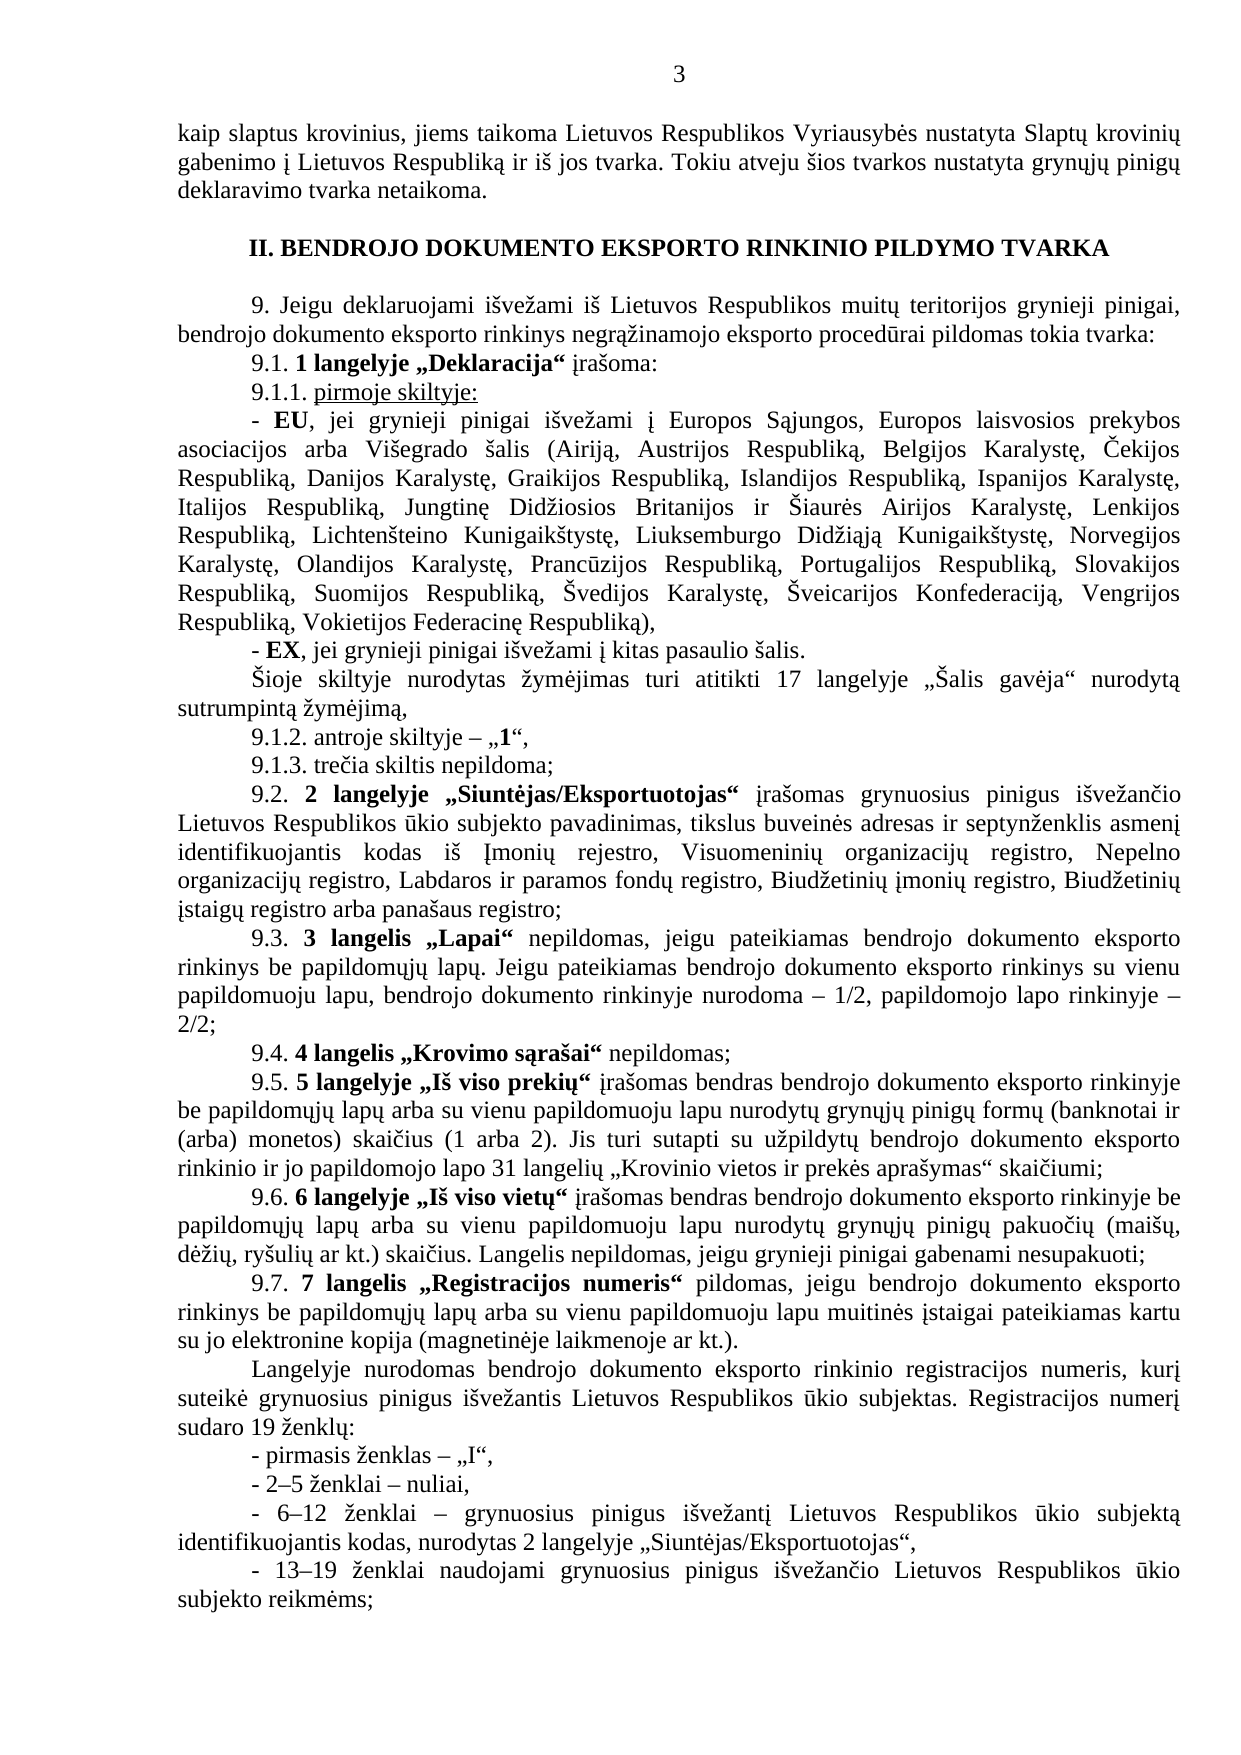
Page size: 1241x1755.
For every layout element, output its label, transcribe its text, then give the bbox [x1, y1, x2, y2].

text Šioje skiltyje nurodytas žymėjimas turi atitikti 17 langelyje „Šalis gavėja“ nurodytą sutrumpintą žymėjimą, [177, 664, 1181, 722]
text 9.1.2. antroje skiltyje – „1“, [177, 722, 1181, 751]
text kaip slaptus krovinius, jiems taikoma Lietuvos Respublikos Vyriausybės nustatyta Slaptų krovinių gabenimo į Lietuvos Respubliką ir iš jos tvarka. Tokiu atveju šios tvarkos nustatyta grynųjų pinigų deklaravimo tvarka netaikoma. [177, 118, 1181, 204]
text 9.3. 3 langelis „Lapai“ nepildomas, jeigu pateikiamas bendrojo dokumento eksporto rinkinys be papildomųjų lapų. Jeigu pateikiamas bendrojo dokumento eksporto rinkinys su vienu papildomuoju lapu, bendrojo dokumento rinkinyje nurodoma – 1/2, papildomojo lapo rinkinyje – 2/2; [177, 923, 1181, 1038]
text 9.1. 1 langelyje „Deklaracija“ įrašoma: [177, 348, 1181, 377]
text Langelyje nurodomas bendrojo dokumento eksporto rinkinio registracijos numeris, kurį suteikė grynuosius pinigus išvežantis Lietuvos Respublikos ūkio subjektas. Registracijos numerį sudaro 19 ženklų: [177, 1354, 1181, 1441]
text 9.5. 5 langelyje „Iš viso prekių“ įrašomas bendras bendrojo dokumento eksporto rinkinyje be papildomųjų lapų arba su vienu papildomuoju lapu nurodytų grynųjų pinigų formų (banknotai ir (arba) monetos) skaičius (1 arba 2). Jis turi sutapti su užpildytų bendrojo dokumento eksporto rinkinio ir jo papildomojo lapo 31 langelių „Krovinio vietos ir prekės aprašymas“ skaičiumi; [177, 1067, 1181, 1182]
text - 13–19 ženklai naudojami grynuosius pinigus išvežančio Lietuvos Respublikos ūkio subjekto reikmėms; [177, 1556, 1181, 1613]
text 9.4. 4 langelis „Krovimo sąrašai“ nepildomas; [177, 1038, 1181, 1067]
text - 6–12 ženklai – grynuosius pinigus išvežantį Lietuvos Respublikos ūkio subjektą identifikuojantis kodas, nurodytas 2 langelyje „Siuntėjas/Eksportuotojas“, [177, 1498, 1181, 1556]
text 9.2. 2 langelyje „Siuntėjas/Eksportuotojas“ įrašomas grynuosius pinigus išvežančio Lietuvos Respublikos ūkio subjekto pavadinimas, tikslus buveinės adresas ir septynženklis asmenį identifikuojantis kodas iš Įmonių rejestro, Visuomeninių organizacijų registro, Nepelno organizacijų registro, Labdaros ir paramos fondų registro, Biudžetinių įmonių registro, Biudžetinių įstaigų registro arba panašaus registro; [177, 779, 1181, 923]
text - pirmasis ženklas – „I“, [177, 1441, 1181, 1469]
text - EX, jei grynieji pinigai išvežami į kitas pasaulio šalis. [177, 636, 1181, 664]
text - 2–5 ženklai – nuliai, [177, 1469, 1181, 1498]
text 9. Jeigu deklaruojami išvežami iš Lietuvos Respublikos muitų teritorijos grynieji pinigai, bendrojo dokumento eksporto rinkinys negrąžinamojo eksporto procedūrai pildomas tokia tvarka: [177, 291, 1181, 348]
text 9.1.1. pirmoje skiltyje: [177, 377, 1181, 406]
text 9.7. 7 langelis „Registracijos numeris“ pildomas, jeigu bendrojo dokumento eksporto rinkinys be papildomųjų lapų arba su vienu papildomuoju lapu muitinės įstaigai pateikiamas kartu su jo elektronine kopija (magnetinėje laikmenoje ar kt.). [177, 1268, 1181, 1354]
text 9.6. 6 langelyje „Iš viso vietų“ įrašomas bendras bendrojo dokumento eksporto rinkinyje be papildomųjų lapų arba su vienu papildomuoju lapu nurodytų grynųjų pinigų pakuočių (maišų, dėžių, ryšulių ar kt.) skaičius. Langelis nepildomas, jeigu grynieji pinigai gabenami nesupakuoti; [177, 1182, 1181, 1268]
text 9.1.3. trečia skiltis nepildoma; [177, 751, 1181, 779]
text - EU, jei grynieji pinigai išvežami į Europos Sąjungos, Europos laisvosios prekybos asociacijos arba Višegrado šalis (Airiją, Austrijos Respubliką, Belgijos Karalystę, Čekijos Respubliką, Danijos Karalystę, Graikijos Respubliką, Islandijos Respubliką, Ispanijos Karalystę, Italijos Respubliką, Jungtinę Didžiosios Britanijos ir Šiaurės Airijos Karalystę, Lenkijos Respubliką, Lichtenšteino Kunigaikštystę, Liuksemburgo Didžiąją Kunigaikštystę, Norvegijos Karalystę, Olandijos Karalystę, Prancūzijos Respubliką, Portugalijos Respubliką, Slovakijos Respubliką, Suomijos Respubliką, Švedijos Karalystę, Šveicarijos Konfederaciją, Vengrijos Respubliką, Vokietijos Federacinę Respubliką), [177, 406, 1181, 636]
text II. BENDROJO DOKUMENTO EKSPORTO RINKINIO PILDYMO TVARKA [177, 233, 1181, 262]
